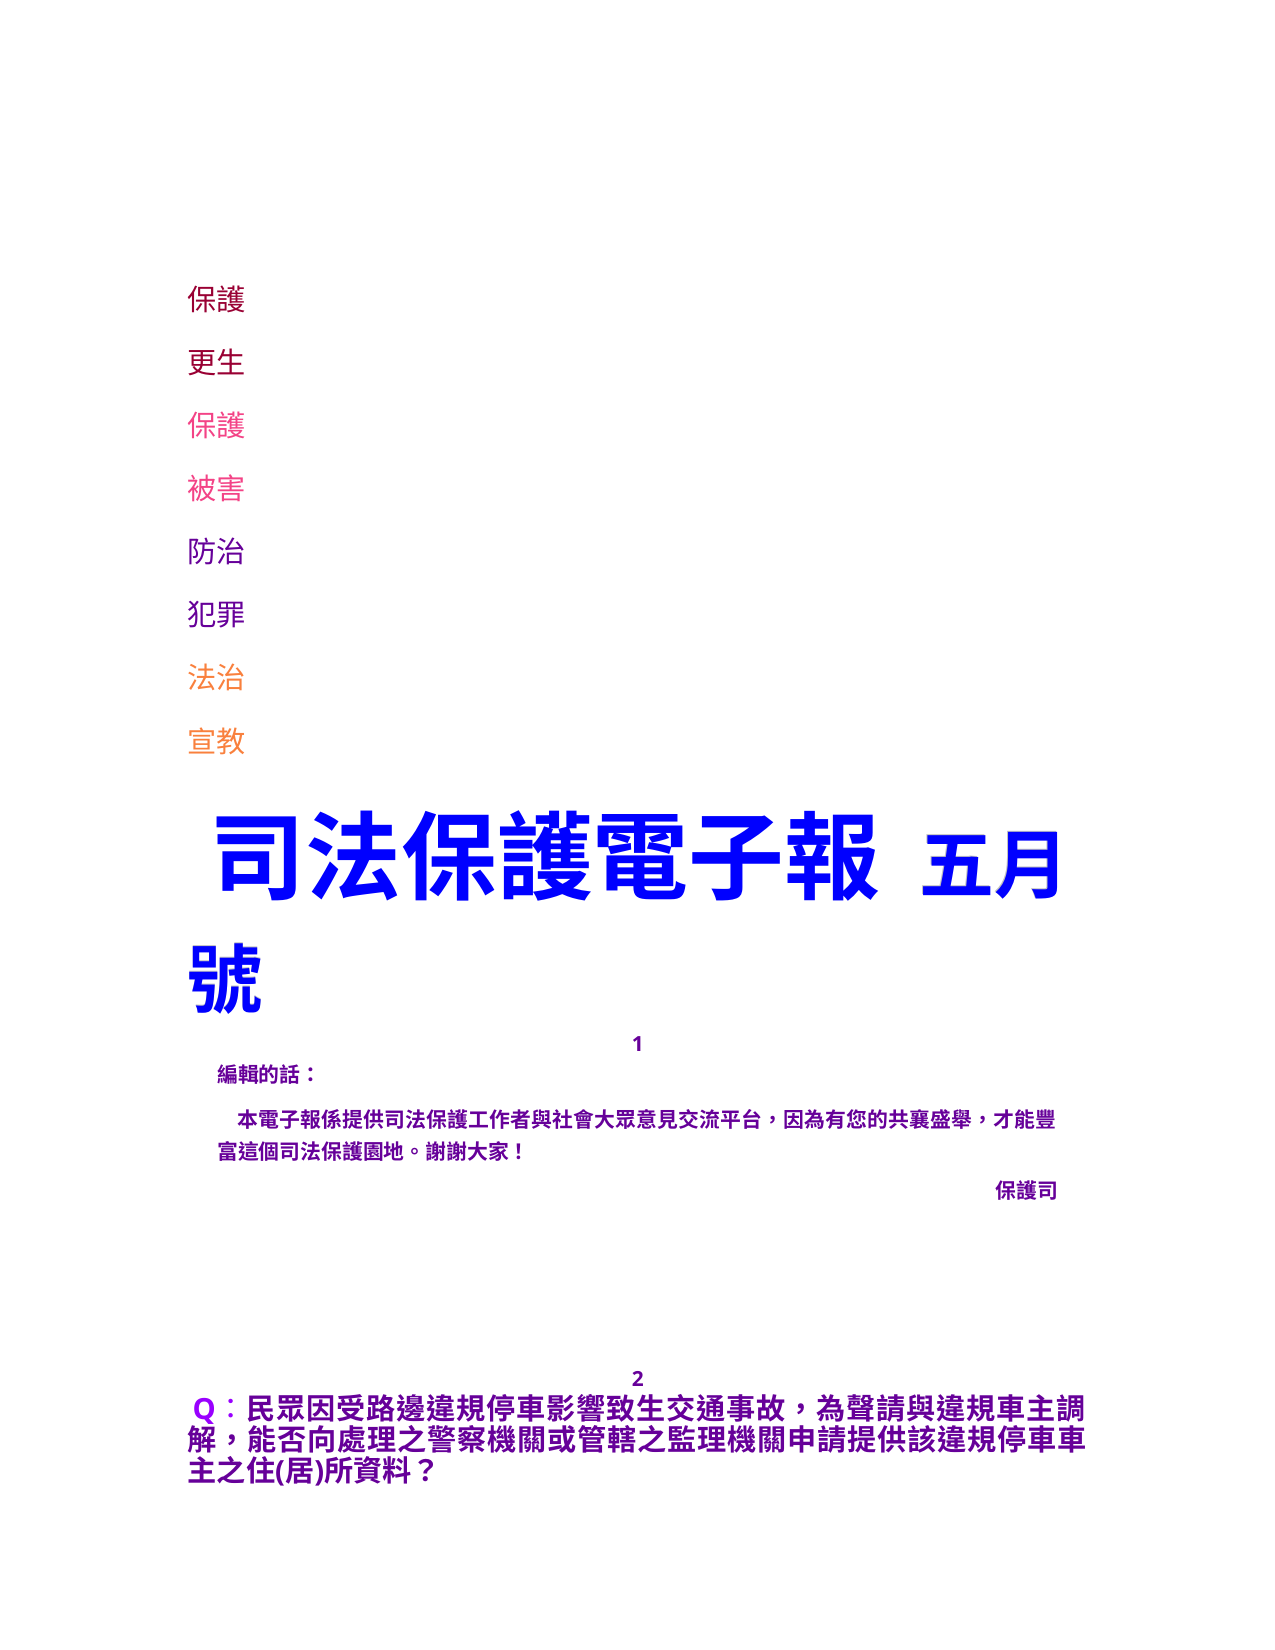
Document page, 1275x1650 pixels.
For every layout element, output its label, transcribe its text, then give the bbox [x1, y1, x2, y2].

text 犯罪 [187, 592, 1087, 634]
text Q：民眾因受路邊違規停車影響致生交通事故，為聲請與違規車主調解，能否向處理之警察機關或管轄之監理機關申請提供該違規停車車主之住(居)所資料？ [187, 1394, 1087, 1488]
text 被害 [187, 466, 1087, 508]
text 社區 [187, 150, 1087, 192]
text 1 [187, 1029, 1087, 1057]
text 本電子報係提供司法保護工作者與社會大眾意見交流平台，因為有您的共襄盛舉，才能豐富這個司法保護園地。謝謝大家！ [217, 1103, 1058, 1165]
text 矯治 [187, 213, 1087, 255]
text 2 [187, 1364, 1087, 1392]
text 保護 [187, 402, 1087, 445]
text 法治 [187, 655, 1087, 697]
text 宣教 [187, 718, 1087, 760]
text 編輯的話： [217, 1057, 1058, 1088]
text 保護司 [217, 1165, 1058, 1207]
text 更生 [187, 339, 1087, 382]
text 司法保護電子報 五月號 [187, 781, 1087, 1029]
text 保護 [187, 276, 1087, 318]
text 防治 [187, 529, 1087, 571]
